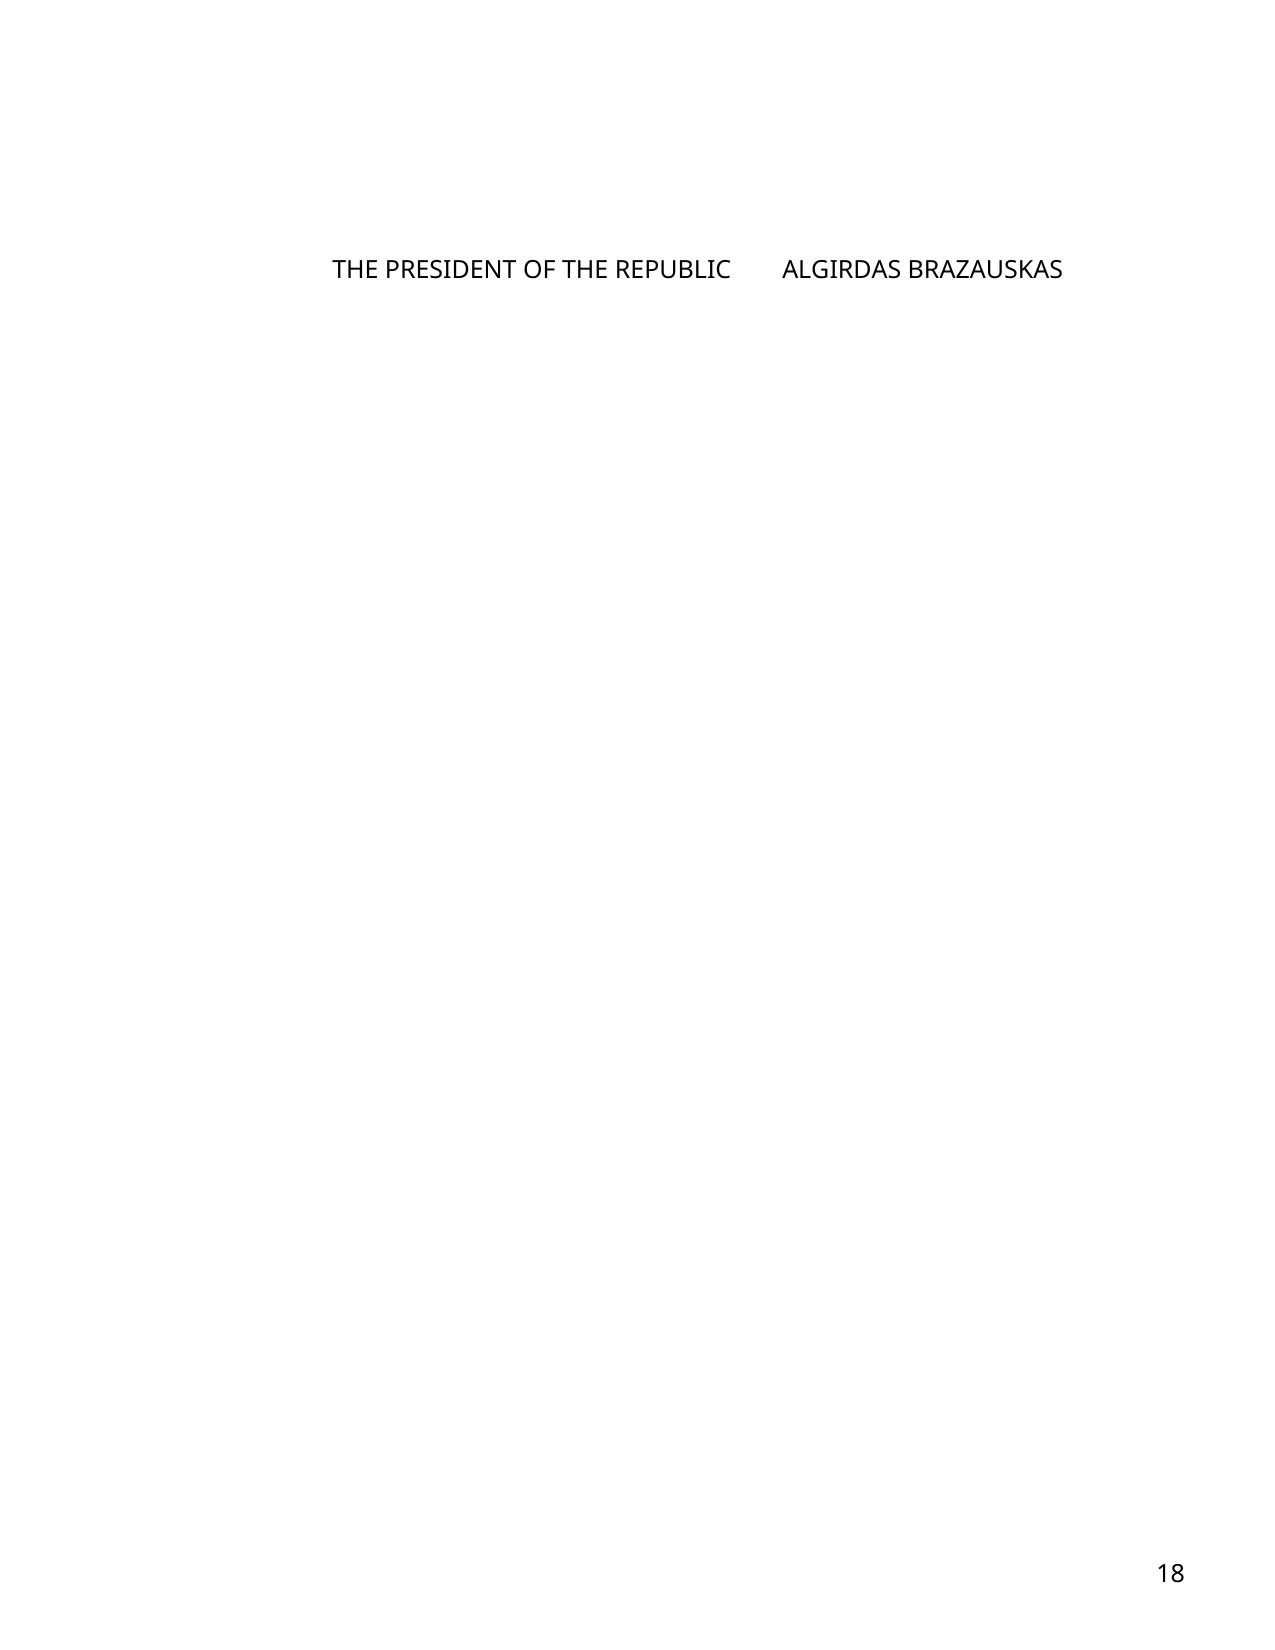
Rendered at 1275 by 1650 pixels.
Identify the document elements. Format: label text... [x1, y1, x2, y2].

text THE PRESIDENT OF THE REPUBLIC ALGIRDAS BRAZAUSKAS [210, 245, 1185, 287]
